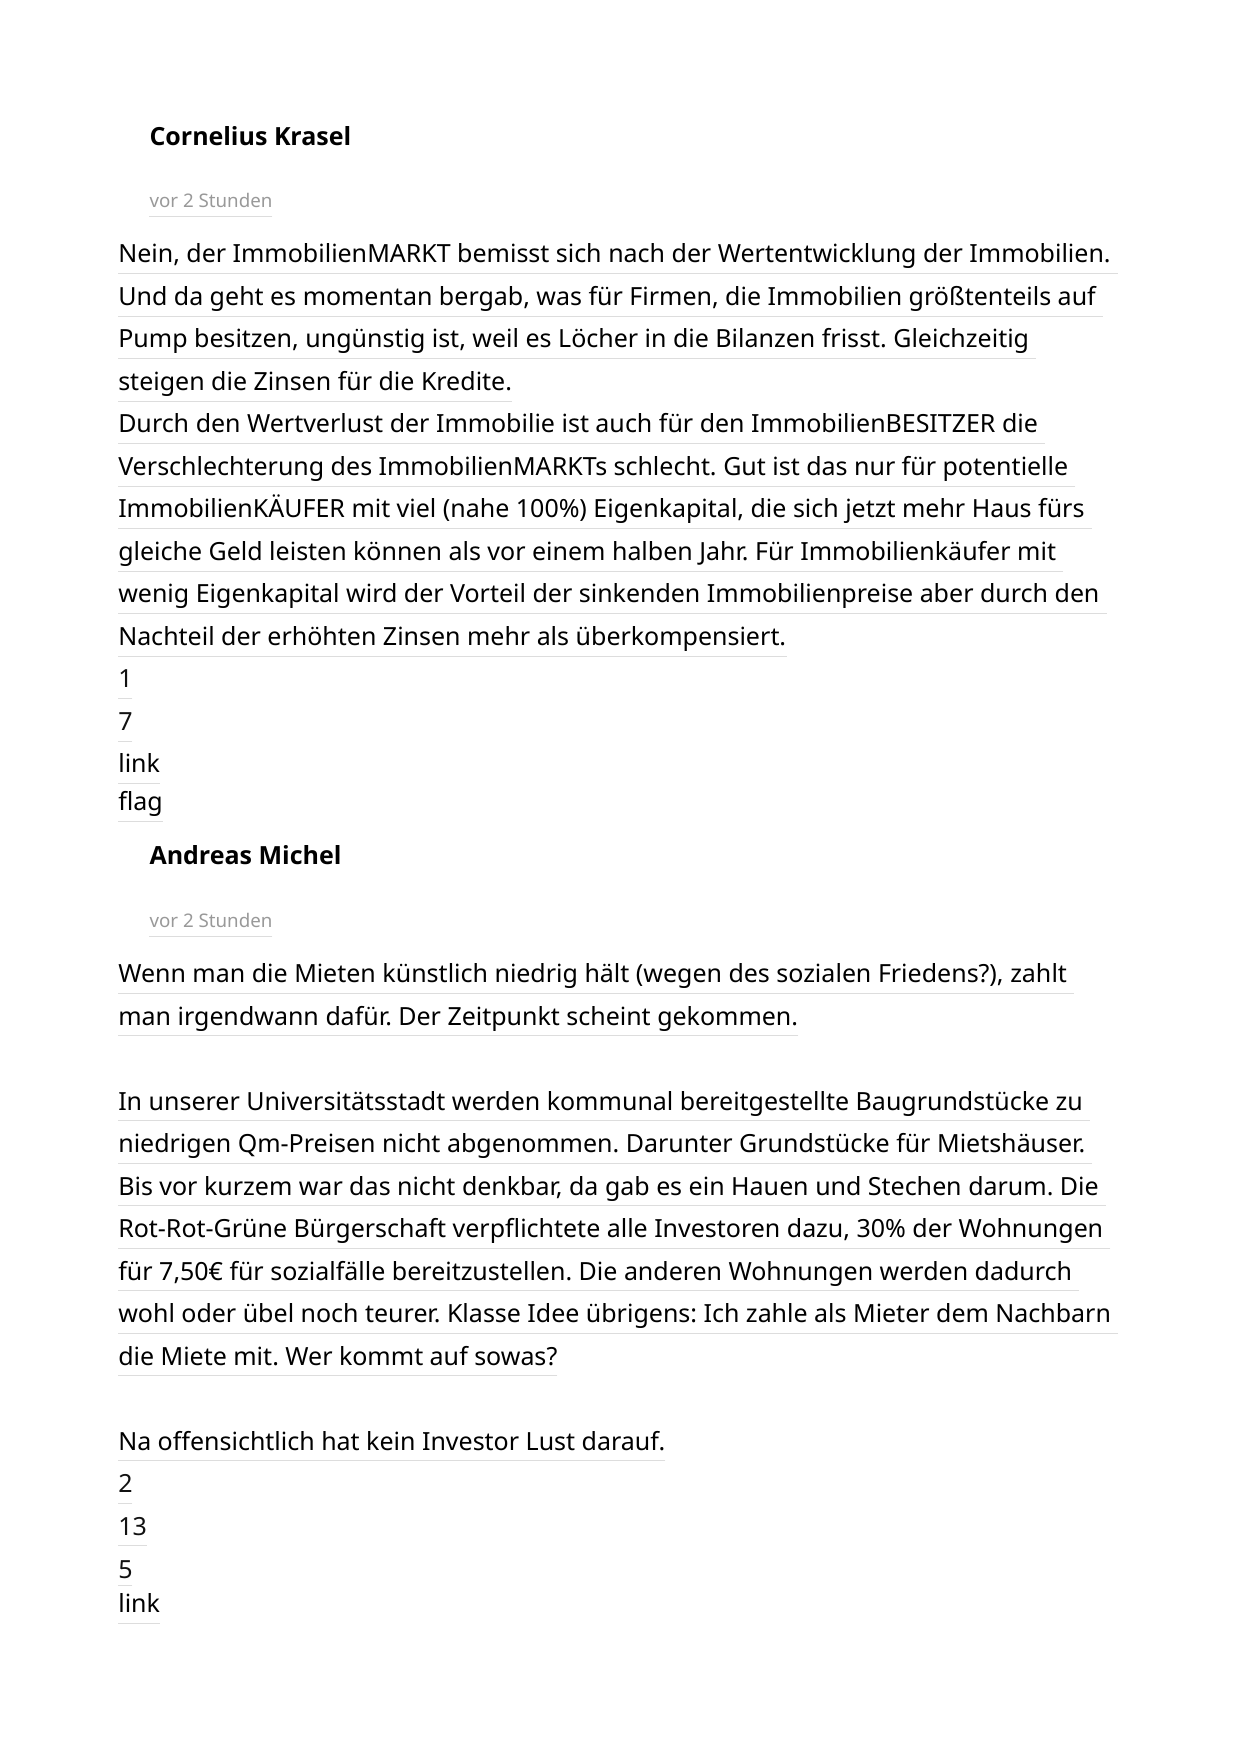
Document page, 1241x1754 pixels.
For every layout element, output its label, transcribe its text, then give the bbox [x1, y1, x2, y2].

text 7 [118, 703, 1122, 742]
text 5 [118, 1551, 1122, 1586]
text Nein, der ImmobilienMARKT bemisst sich nach der Wertentwicklung der Immobilien. Und da geht es momentan bergab, was für Firmen, die Immobilien größtenteils auf Pump besitzen, ungünstig ist, weil es Löcher in die Bilanzen frisst. Gleichzeitig steigen die Zinsen für die Kredite. Durch den Wertverlust der Immobilie ist auch für den ImmobilienBESITZER die Verschlechterung des ImmobilienMARKTs schlecht. Gut ist das nur für potentielle ImmobilienKÄUFER mit viel (nahe 100%) Eigenkapital, die sich jetzt mehr Haus fürs gleiche Geld leisten können als vor einem halben Jahr. Für Immobilienkäufer mit wenig Eigenkapital wird der Vorteil der sinkenden Immobilienpreise aber durch den Nachteil der erhöhten Zinsen mehr als überkompensiert. [118, 236, 1122, 657]
text 2 [118, 1466, 1122, 1504]
text Cornelius Krasel [149, 118, 1122, 152]
text link [118, 746, 1122, 784]
text Andreas Michel [149, 838, 1122, 872]
text vor 2 Stunden [149, 187, 1117, 217]
text Wenn man die Mieten künstlich niedrig hält (wegen des sozialen Friedens?), zahlt man irgendwann dafür. Der Zeitpunkt scheint gekommen. In unserer Universitätsstadt werden kommunal bereitgestellte Baugrundstücke zu niedrigen Qm-Preisen nicht abgenommen. Darunter Grundstücke für Mietshäuser. Bis vor kurzem war das nicht denkbar, da gab es ein Hauen und Stechen darum. Die Rot-Rot-Grüne Bürgerschaft verpflichtete alle Investoren dazu, 30% der Wohnungen für 7,50€ für sozialfälle bereitzustellen. Die anderen Wohnungen werden dadurch wohl oder übel noch teurer. Klasse Idee übrigens: Ich zahle als Mieter dem Nachbarn die Miete mit. Wer kommt auf sowas? Na offensichtlich hat kein Investor Lust darauf. [118, 956, 1122, 1461]
text 13 [118, 1508, 1122, 1546]
text flag [118, 784, 1122, 822]
text link [118, 1586, 1122, 1624]
text vor 2 Stunden [149, 907, 1117, 937]
text 1 [118, 661, 1122, 699]
